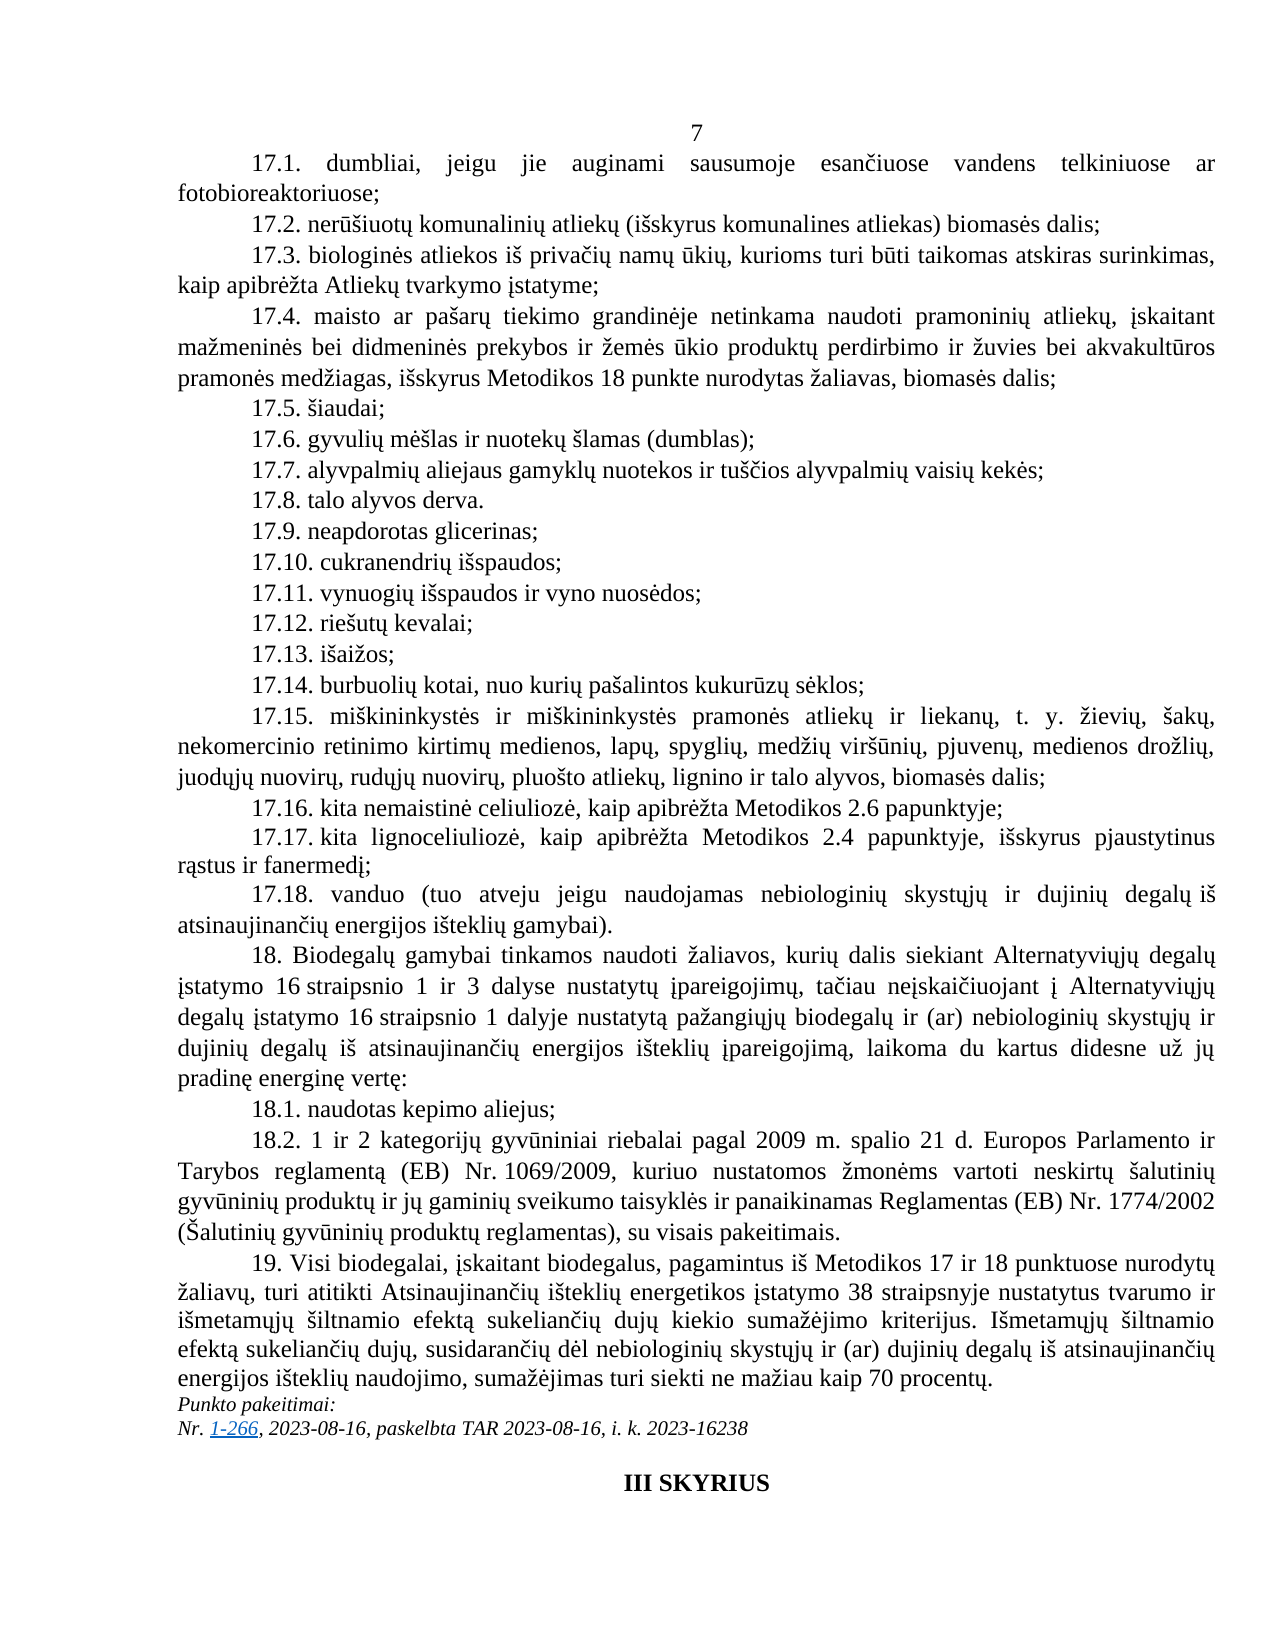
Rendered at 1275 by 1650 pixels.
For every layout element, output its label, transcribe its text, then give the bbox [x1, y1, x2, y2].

text 18.2. 1 ir 2 kategorijų gyvūniniai riebalai pagal 2009 m. spalio 21 d. Europos Parlamento ir Tarybos reglamentą (EB) Nr. 1069/2009, kuriuo nustatomos žmonėms vartoti neskirtų šalutinių gyvūninių produktų ir jų gaminių sveikumo taisyklės ir panaikinamas Reglamentas (EB) Nr. 1774/2002 (Šalutinių gyvūninių produktų reglamentas), su visais pakeitimais. [177, 1125, 1216, 1246]
text 17.17. kita lignoceliuliozė, kaip apibrėžta Metodikos 2.4 papunktyje, išskyrus pjaustytinus rąstus ir fanermedį; [177, 822, 1216, 879]
text 17.2. nerūšiuotų komunalinių atliekų (išskyrus komunalines atliekas) biomasės dalis; [177, 209, 1216, 238]
text III SKYRIUS [177, 1468, 1216, 1497]
text Nr. 1-266, 2023-08-16, paskelbta TAR 2023-08-16, i. k. 2023-16238 [177, 1416, 1216, 1440]
text 17.4. maisto ar pašarų tiekimo grandinėje netinkama naudoti pramoninių atliekų, įskaitant mažmeninės bei didmeninės prekybos ir žemės ūkio produktų perdirbimo ir žuvies bei akvakultūros pramonės medžiagas, išskyrus Metodikos 18 punkte nurodytas žaliavas, biomasės dalis; [177, 301, 1216, 391]
text 17.18. vanduo (tuo atveju jeigu naudojamas nebiologinių skystųjų ir dujinių degalų iš atsinaujinančių energijos išteklių gamybai). [177, 879, 1216, 939]
text 18.1. naudotas kepimo aliejus; [177, 1094, 1216, 1123]
text 17.7. alyvpalmių aliejaus gamyklų nuotekos ir tuščios alyvpalmių vaisių kekės; [177, 455, 1216, 484]
text 17.13. išaižos; [177, 639, 1216, 668]
text 19. Visi biodegalai, įskaitant biodegalus, pagamintus iš Metodikos 17 ir 18 punktuose nurodytų žaliavų, turi atitikti Atsinaujinančių išteklių energetikos įstatymo 38 straipsnyje nustatytus tvarumo ir išmetamųjų šiltnamio efektą sukeliančių dujų kiekio sumažėjimo kriterijus. Išmetamųjų šiltnamio efektą sukeliančių dujų, susidarančių dėl nebiologinių skystųjų ir (ar) dujinių degalų iš atsinaujinančių energijos išteklių naudojimo, sumažėjimas turi siekti ne mažiau kaip 70 procentų. [177, 1248, 1216, 1392]
text 17.1. dumbliai, jeigu jie auginami sausumoje esančiuose vandens telkiniuose ar fotobioreaktoriuose; [177, 148, 1216, 207]
text 17.5. šiaudai; [177, 393, 1216, 422]
text 17.6. gyvulių mėšlas ir nuotekų šlamas (dumblas); [177, 424, 1216, 453]
text 17.9. neapdorotas glicerinas; [177, 516, 1216, 545]
text Punkto pakeitimai: [177, 1392, 1216, 1416]
text 18. Biodegalų gamybai tinkamos naudoti žaliavos, kurių dalis siekiant Alternatyviųjų degalų įstatymo 16 straipsnio 1 ir 3 dalyse nustatytų įpareigojimų, tačiau neįskaičiuojant į Alternatyviųjų degalų įstatymo 16 straipsnio 1 dalyje nustatytą pažangiųjų biodegalų ir (ar) nebiologinių skystųjų ir dujinių degalų iš atsinaujinančių energijos išteklių įpareigojimą, laikoma du kartus didesne už jų pradinę energinę vertę: [177, 941, 1216, 1092]
text 17.8. talo alyvos derva. [177, 486, 1216, 514]
text 17.12. riešutų kevalai; [177, 608, 1216, 637]
text 17.14. burbuolių kotai, nuo kurių pašalintos kukurūzų sėklos; [177, 670, 1216, 699]
text 17.11. vynuogių išspaudos ir vyno nuosėdos; [177, 578, 1216, 607]
text 17.15. miškininkystės ir miškininkystės pramonės atliekų ir liekanų, t. y. žievių, šakų, nekomercinio retinimo kirtimų medienos, lapų, spyglių, medžių viršūnių, pjuvenų, medienos drožlių, juodųjų nuovirų, rudųjų nuovirų, pluošto atliekų, lignino ir talo alyvos, biomasės dalis; [177, 701, 1216, 791]
text 17.3. biologinės atliekos iš privačių namų ūkių, kurioms turi būti taikomas atskiras surinkimas, kaip apibrėžta Atliekų tvarkymo įstatyme; [177, 240, 1216, 299]
text 17.16. kita nemaistinė celiuliozė, kaip apibrėžta Metodikos 2.6 papunktyje; [177, 793, 1216, 822]
text 17.10. cukranendrių išspaudos; [177, 547, 1216, 576]
